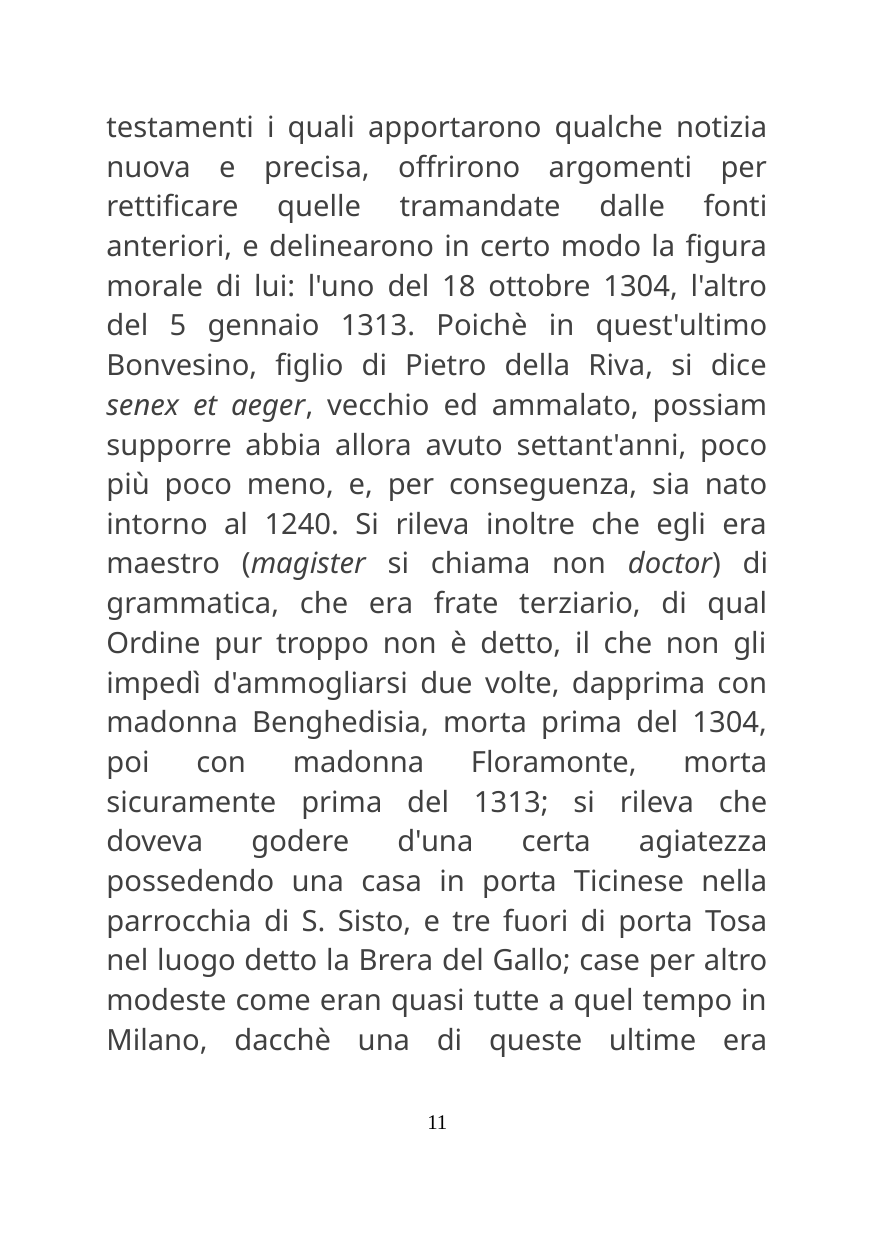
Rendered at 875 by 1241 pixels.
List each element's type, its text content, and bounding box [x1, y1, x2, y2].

text testamenti i quali apportarono qualche notizia nuova e precisa, offrirono argomenti per rettificare quelle tramandate dalle fonti anteriori, e delinearono in certo modo la figura morale di lui: l'uno del 18 ottobre 1304, l'altro del 5 gennaio 1313. Poichè in quest'ultimo Bonvesino, figlio di Pietro della Riva, si dice senex et aeger, vecchio ed ammalato, possiam supporre abbia allora avuto settant'anni, poco più poco meno, e, per conseguenza, sia nato intorno al 1240. Si rileva inoltre che egli era maestro (magister si chiama non doctor) di grammatica, che era frate terziario, di qual Ordine pur troppo non è detto, il che non gli impedì d'ammogliarsi due volte, dapprima con madonna Benghedisia, morta prima del 1304, poi con madonna Floramonte, morta sicuramente prima del 1313; si rileva che doveva godere d'una certa agiatezza possedendo una casa in porta Ticinese nella parrocchia di S. Sisto, e tre fuori di porta Tosa nel luogo detto la Brera del Gallo; case per altro modeste come eran quasi tutte a quel tempo in Milano, dacchè una di queste ultime era [106, 106, 768, 1059]
